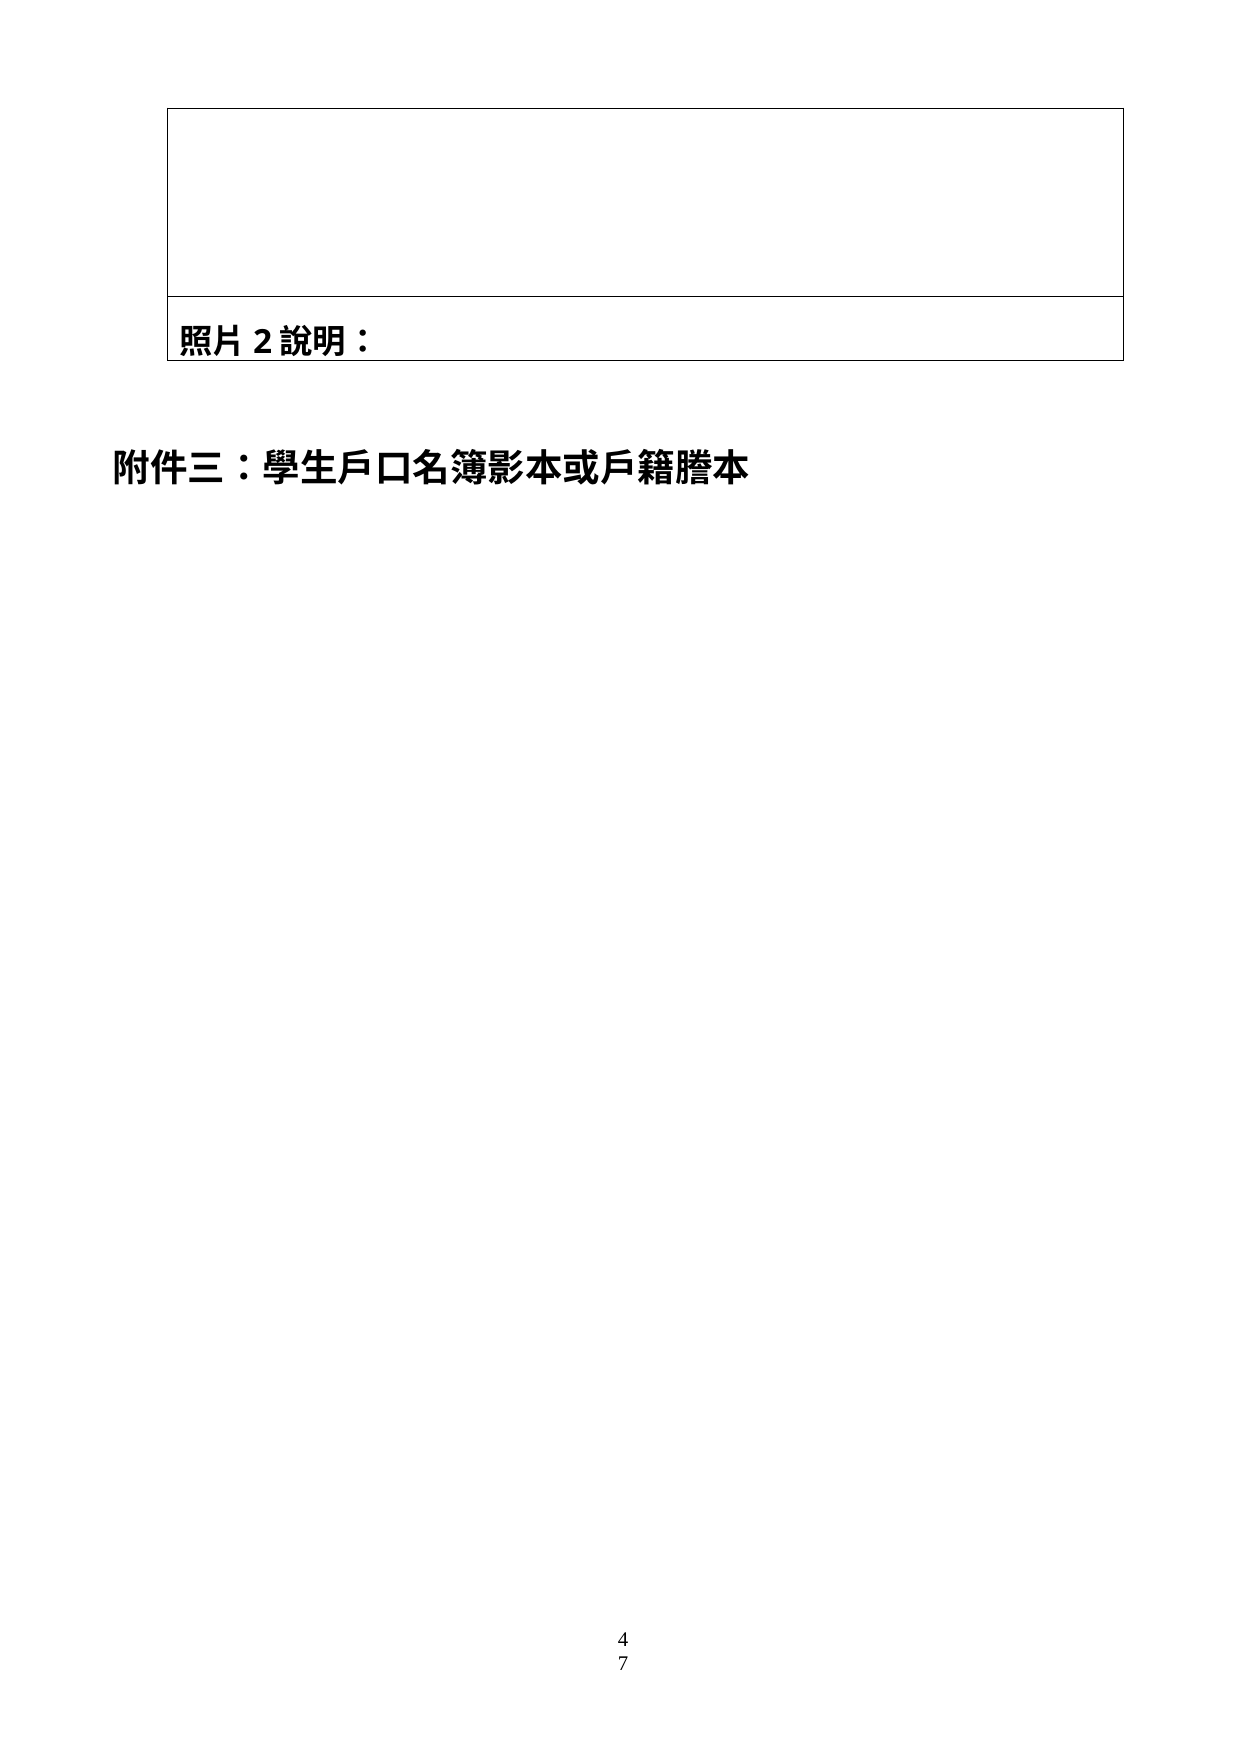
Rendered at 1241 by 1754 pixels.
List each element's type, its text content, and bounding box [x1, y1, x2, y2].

table_cell [168, 109, 1123, 296]
table_cell 照片2說明： [168, 297, 1123, 360]
text 附件三：學生戶口名簿影本或戶籍謄本 [112, 423, 1125, 486]
